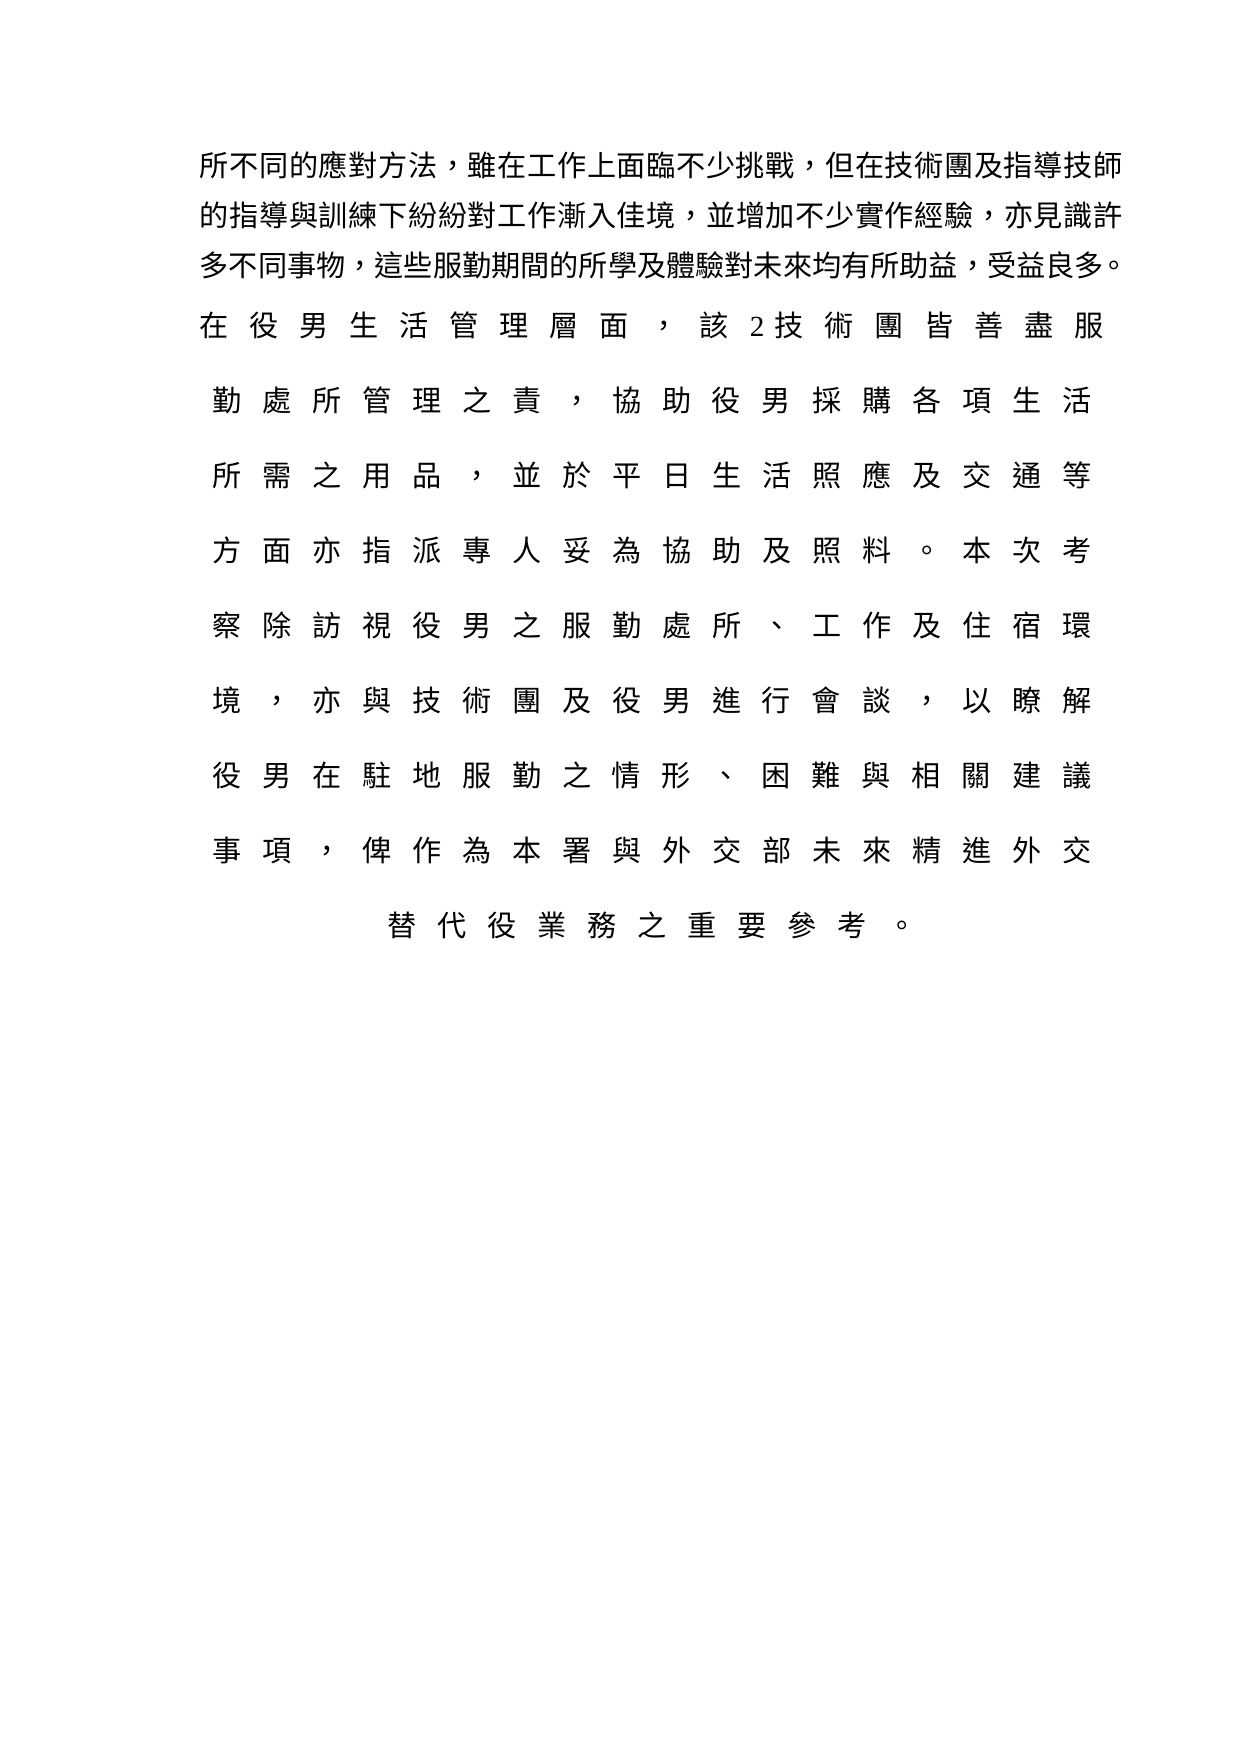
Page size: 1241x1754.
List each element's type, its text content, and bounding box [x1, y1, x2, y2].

text 在役男生活管理層面，該2技術團皆善盡服勤處所管理之責，協助役男採購各項生活所需之用品，並於平日生活照應及交通等方面亦指派專人妥為協助及照料。本次考察除訪視役男之服勤處所、工作及住宿環境，亦與技術團及役男進行會談，以瞭解役男在駐地服勤之情形、困難與相關建議事項，俾作為本署與外交部未來精進外交替代役業務之重要參考。 [199, 286, 1124, 961]
text 另在索羅門技術團部份，目前服役役男共計7名，渠等專長分別為農藝、園藝、農業機械及畜牧。主要係負責協助技術團進行「農業綜合經營計畫」、「園藝計畫」及「養豬計畫」等工作，從中學習相關作物栽培知識及技術、豬舍管理方法及維修農業機械技巧等，另亦支援駐館及技術團相關行政業務。該團役男表示加入外交替代役可學習到在資源不足的環境下有所不同的應對方法，雖在工作上面臨不少挑戰，但在技術團及指導技師的指導與訓練下紛紛對工作漸入佳境，並增加不少實作經驗，亦見識許多不同事物，這些服勤期間的所學及體驗對未來均有所助益，受益良多。 [199, 136, 1124, 286]
